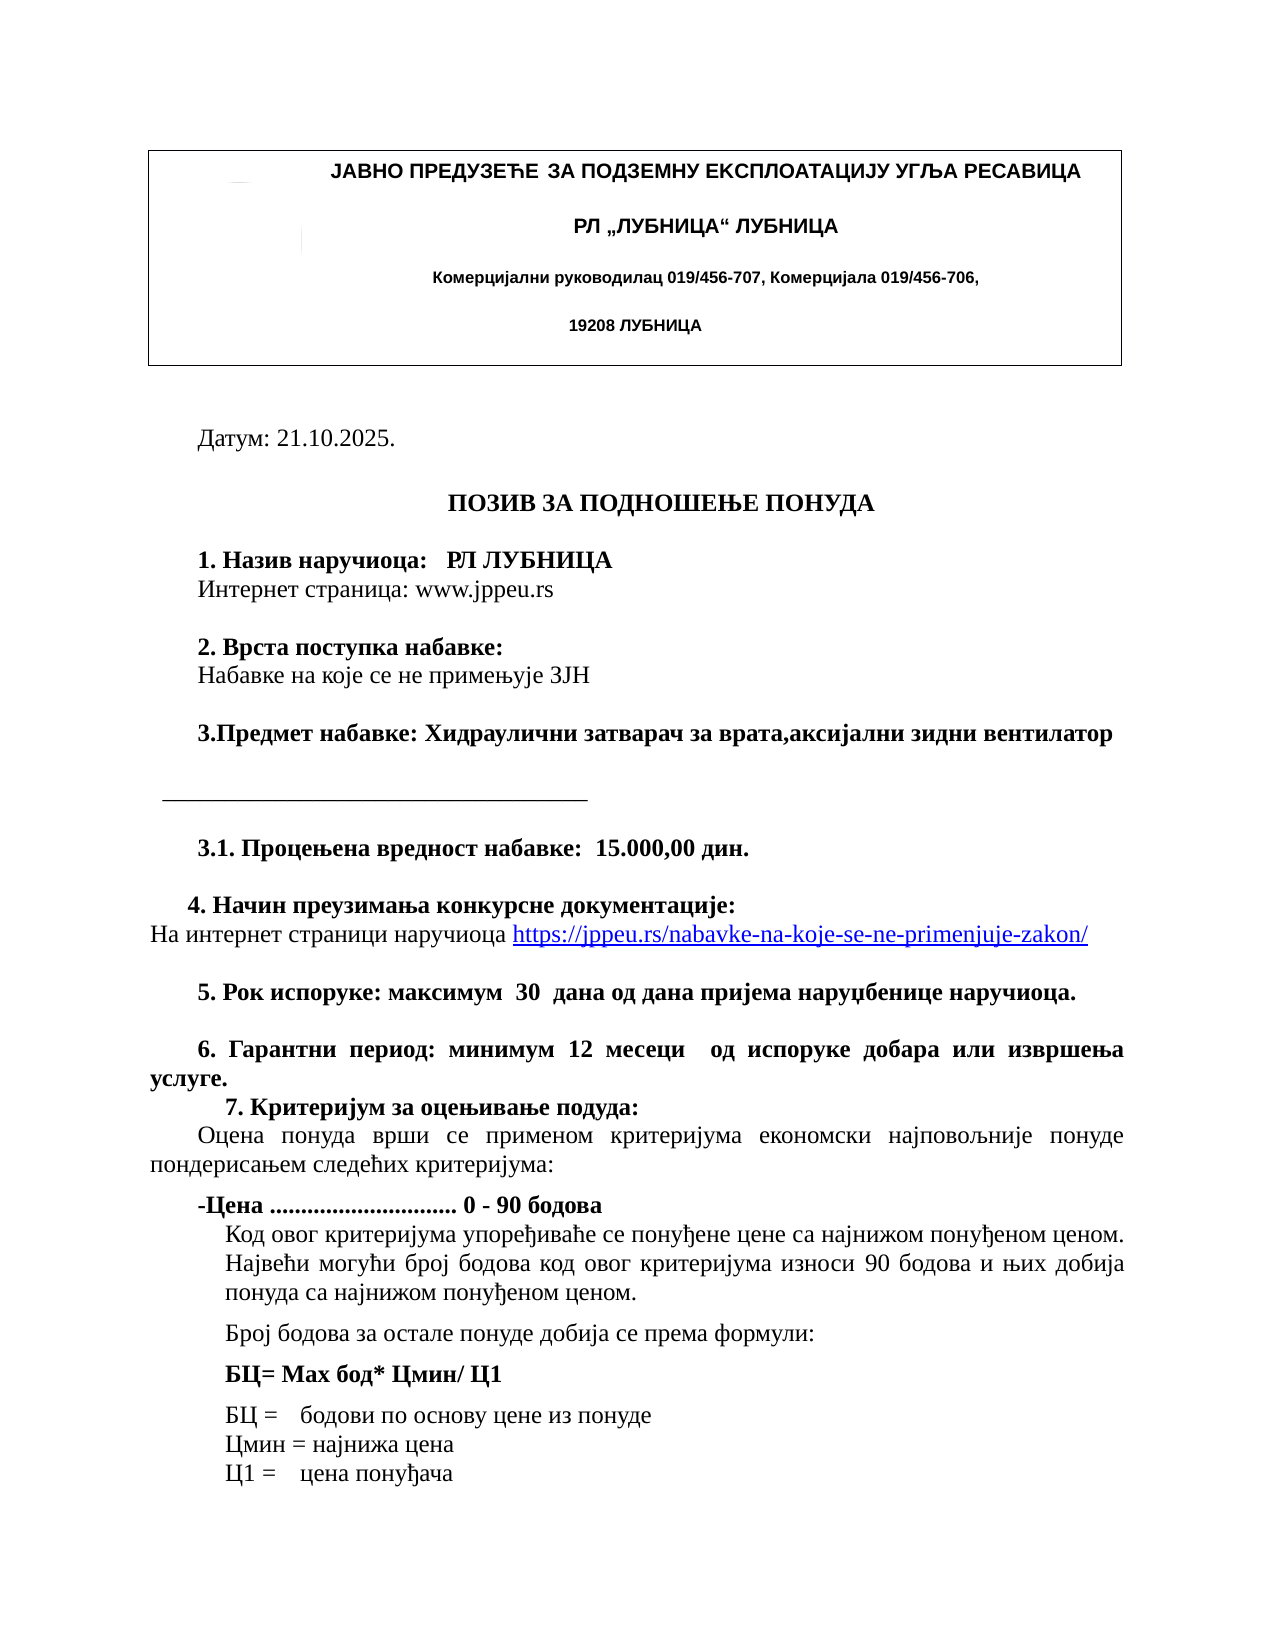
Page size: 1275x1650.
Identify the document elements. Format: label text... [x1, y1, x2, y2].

text Интернет страница: www.jppeu.rs [150, 574, 1125, 603]
text БЦ = бодови по основу цене из понуде [225, 1401, 1125, 1429]
text 6. Гарантни период: минимум 12 месеци од испоруке добара или извршења услуге. [150, 1034, 1125, 1092]
text 7. Критеријум за оцењивање подуда: [150, 1092, 1125, 1121]
text БЦ= Маx бод* Цмин/ Ц1 [225, 1359, 1125, 1388]
text __________________________________ [150, 776, 1125, 804]
text -Цена .............................. 0 - 90 бодова [150, 1191, 1125, 1219]
text На интернет страници наручиоца https://jppeu.rs/nabavke-na-koje-se-ne-primenjuje-zakon/ [150, 919, 1125, 948]
text Цмин = најнижа цена [225, 1429, 1125, 1458]
table_header ЈАВНО ПРЕДУЗЕЋЕ ЗА ПОДЗЕМНУ EKСПЛОАТАЦИЈУ УГЉА РЕСАВИЦА РЛ „ЛУБНИЦА“ ЛУБНИЦА Комерцијални руководилац 019/456-707, Комерцијала 019/456-706, 19208 ЛУБНИЦА [149, 151, 1121, 365]
text 4. Начин преузимања конкурсне документације: [150, 891, 1125, 919]
text 3.1. Процењена вредност набавке: 15.000,00 дин. [150, 833, 1125, 862]
text Ц1 = цена понуђача [225, 1458, 1125, 1487]
text 1. Назив наручиоца: РЛ ЛУБНИЦА [150, 546, 1125, 574]
text Број бодова за остале понуде добија се према формули: [225, 1318, 1125, 1347]
text 5. Рок испоруке: максимум 30 дана од дана пријема наруџбенице наручиоца. [150, 977, 1125, 1006]
text ПОЗИВ ЗА ПОДНОШЕЊЕ ПОНУДА [150, 488, 1125, 517]
text 3.Предмет набавке: Хидраулични затварач за врата,аксијални зидни вентилатор [150, 718, 1125, 747]
text Оцена понуда врши се применом критеријума економски најповољније понуде пондерисањем следећих критеријума: [150, 1121, 1125, 1178]
text Датум: 21.10.2025. [150, 423, 1125, 452]
text Набавке на које се не примењује ЗЈН [150, 661, 1125, 689]
text 2. Врста поступка набавке: [150, 632, 1125, 661]
text Код овог критеријума упоређиваће се понуђене цене са најнижом понуђеном ценом. Највећи могући број бодова код овог критеријума износи 90 бодова и њих добија понуда са најнижом понуђеном ценом. [225, 1219, 1125, 1306]
